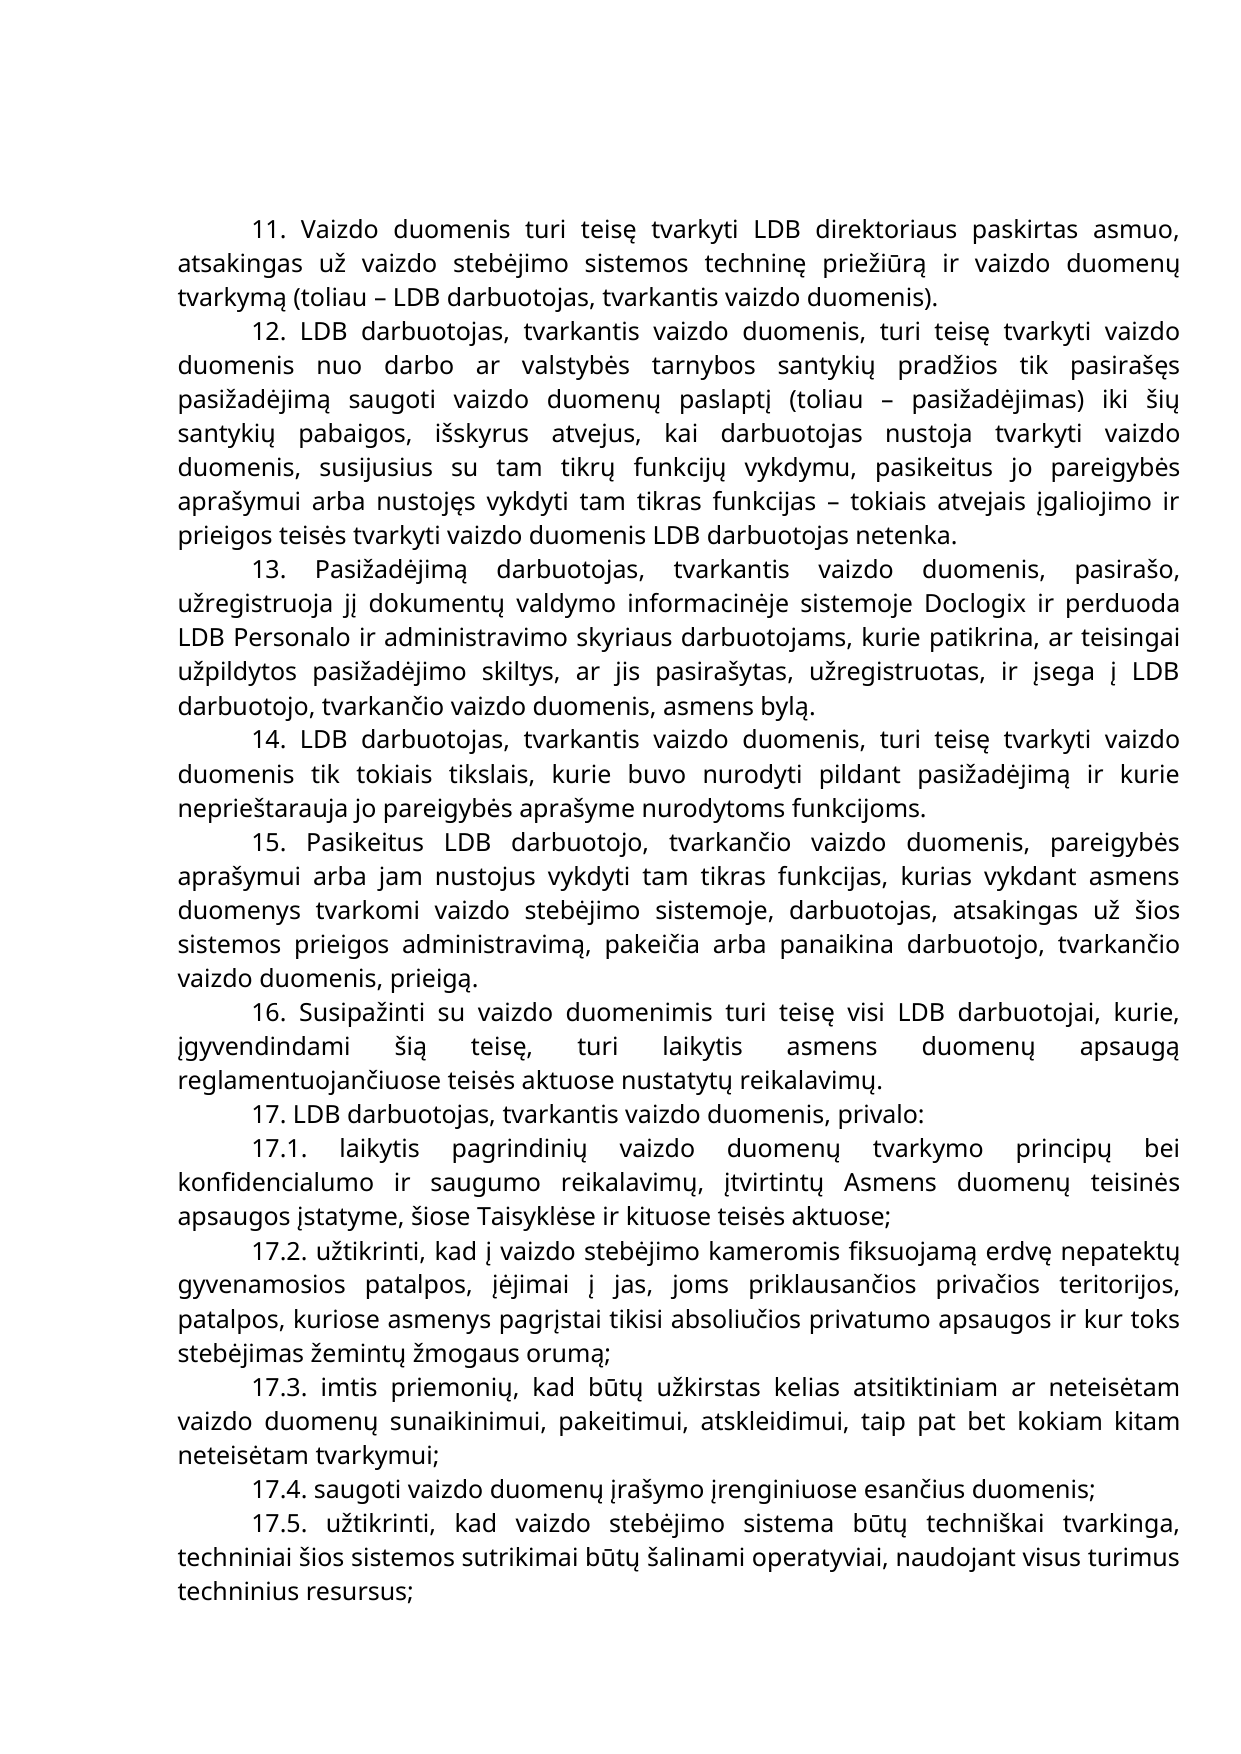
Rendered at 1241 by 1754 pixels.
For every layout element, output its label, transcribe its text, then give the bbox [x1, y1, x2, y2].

text 17. LDB darbuotojas, tvarkantis vaizdo duomenis, privalo: [177, 1097, 1181, 1131]
text 17.3. imtis priemonių, kad būtų užkirstas kelias atsitiktiniam ar neteisėtam vaizdo duomenų sunaikinimui, pakeitimui, atskleidimui, taip pat bet kokiam kitam neteisėtam tvarkymui; [177, 1369, 1181, 1472]
text 17.4. saugoti vaizdo duomenų įrašymo įrenginiuose esančius duomenis; [177, 1472, 1181, 1506]
text 11. Vaizdo duomenis turi teisę tvarkyti LDB direktoriaus paskirtas asmuo, atsakingas už vaizdo stebėjimo sistemos techninę priežiūrą ir vaizdo duomenų tvarkymą (toliau – LDB darbuotojas, tvarkantis vaizdo duomenis). [177, 211, 1181, 313]
text 14. LDB darbuotojas, tvarkantis vaizdo duomenis, turi teisę tvarkyti vaizdo duomenis tik tokiais tikslais, kurie buvo nurodyti pildant pasižadėjimą ir kurie neprieštarauja jo pareigybės aprašyme nurodytoms funkcijoms. [177, 722, 1181, 824]
text 17.5. užtikrinti, kad vaizdo stebėjimo sistema būtų techniškai tvarkinga, techniniai šios sistemos sutrikimai būtų šalinami operatyviai, naudojant visus turimus techninius resursus; [177, 1506, 1181, 1608]
text 12. LDB darbuotojas, tvarkantis vaizdo duomenis, turi teisę tvarkyti vaizdo duomenis nuo darbo ar valstybės tarnybos santykių pradžios tik pasirašęs pasižadėjimą saugoti vaizdo duomenų paslaptį (toliau – pasižadėjimas) iki šių santykių pabaigos, išskyrus atvejus, kai darbuotojas nustoja tvarkyti vaizdo duomenis, susijusius su tam tikrų funkcijų vykdymu, pasikeitus jo pareigybės aprašymui arba nustojęs vykdyti tam tikras funkcijas – tokiais atvejais įgaliojimo ir prieigos teisės tvarkyti vaizdo duomenis LDB darbuotojas netenka. [177, 313, 1181, 552]
text 17.1. laikytis pagrindinių vaizdo duomenų tvarkymo principų bei konfidencialumo ir saugumo reikalavimų, įtvirtintų Asmens duomenų teisinės apsaugos įstatyme, šiose Taisyklėse ir kituose teisės aktuose; [177, 1131, 1181, 1233]
text 17.2. užtikrinti, kad į vaizdo stebėjimo kameromis fiksuojamą erdvę nepatektų gyvenamosios patalpos, įėjimai į jas, joms priklausančios privačios teritorijos, patalpos, kuriose asmenys pagrįstai tikisi absoliučios privatumo apsaugos ir kur toks stebėjimas žemintų žmogaus orumą; [177, 1233, 1181, 1369]
text 15. Pasikeitus LDB darbuotojo, tvarkančio vaizdo duomenis, pareigybės aprašymui arba jam nustojus vykdyti tam tikras funkcijas, kurias vykdant asmens duomenys tvarkomi vaizdo stebėjimo sistemoje, darbuotojas, atsakingas už šios sistemos prieigos administravimą, pakeičia arba panaikina darbuotojo, tvarkančio vaizdo duomenis, prieigą. [177, 824, 1181, 995]
text 13. Pasižadėjimą darbuotojas, tvarkantis vaizdo duomenis, pasirašo, užregistruoja jį dokumentų valdymo informacinėje sistemoje Doclogix ir perduoda LDB Personalo ir administravimo skyriaus darbuotojams, kurie patikrina, ar teisingai užpildytos pasižadėjimo skiltys, ar jis pasirašytas, užregistruotas, ir įsega į LDB darbuotojo, tvarkančio vaizdo duomenis, asmens bylą. [177, 552, 1181, 722]
text 16. Susipažinti su vaizdo duomenimis turi teisę visi LDB darbuotojai, kurie, įgyvendindami šią teisę, turi laikytis asmens duomenų apsaugą reglamentuojančiuose teisės aktuose nustatytų reikalavimų. [177, 995, 1181, 1097]
